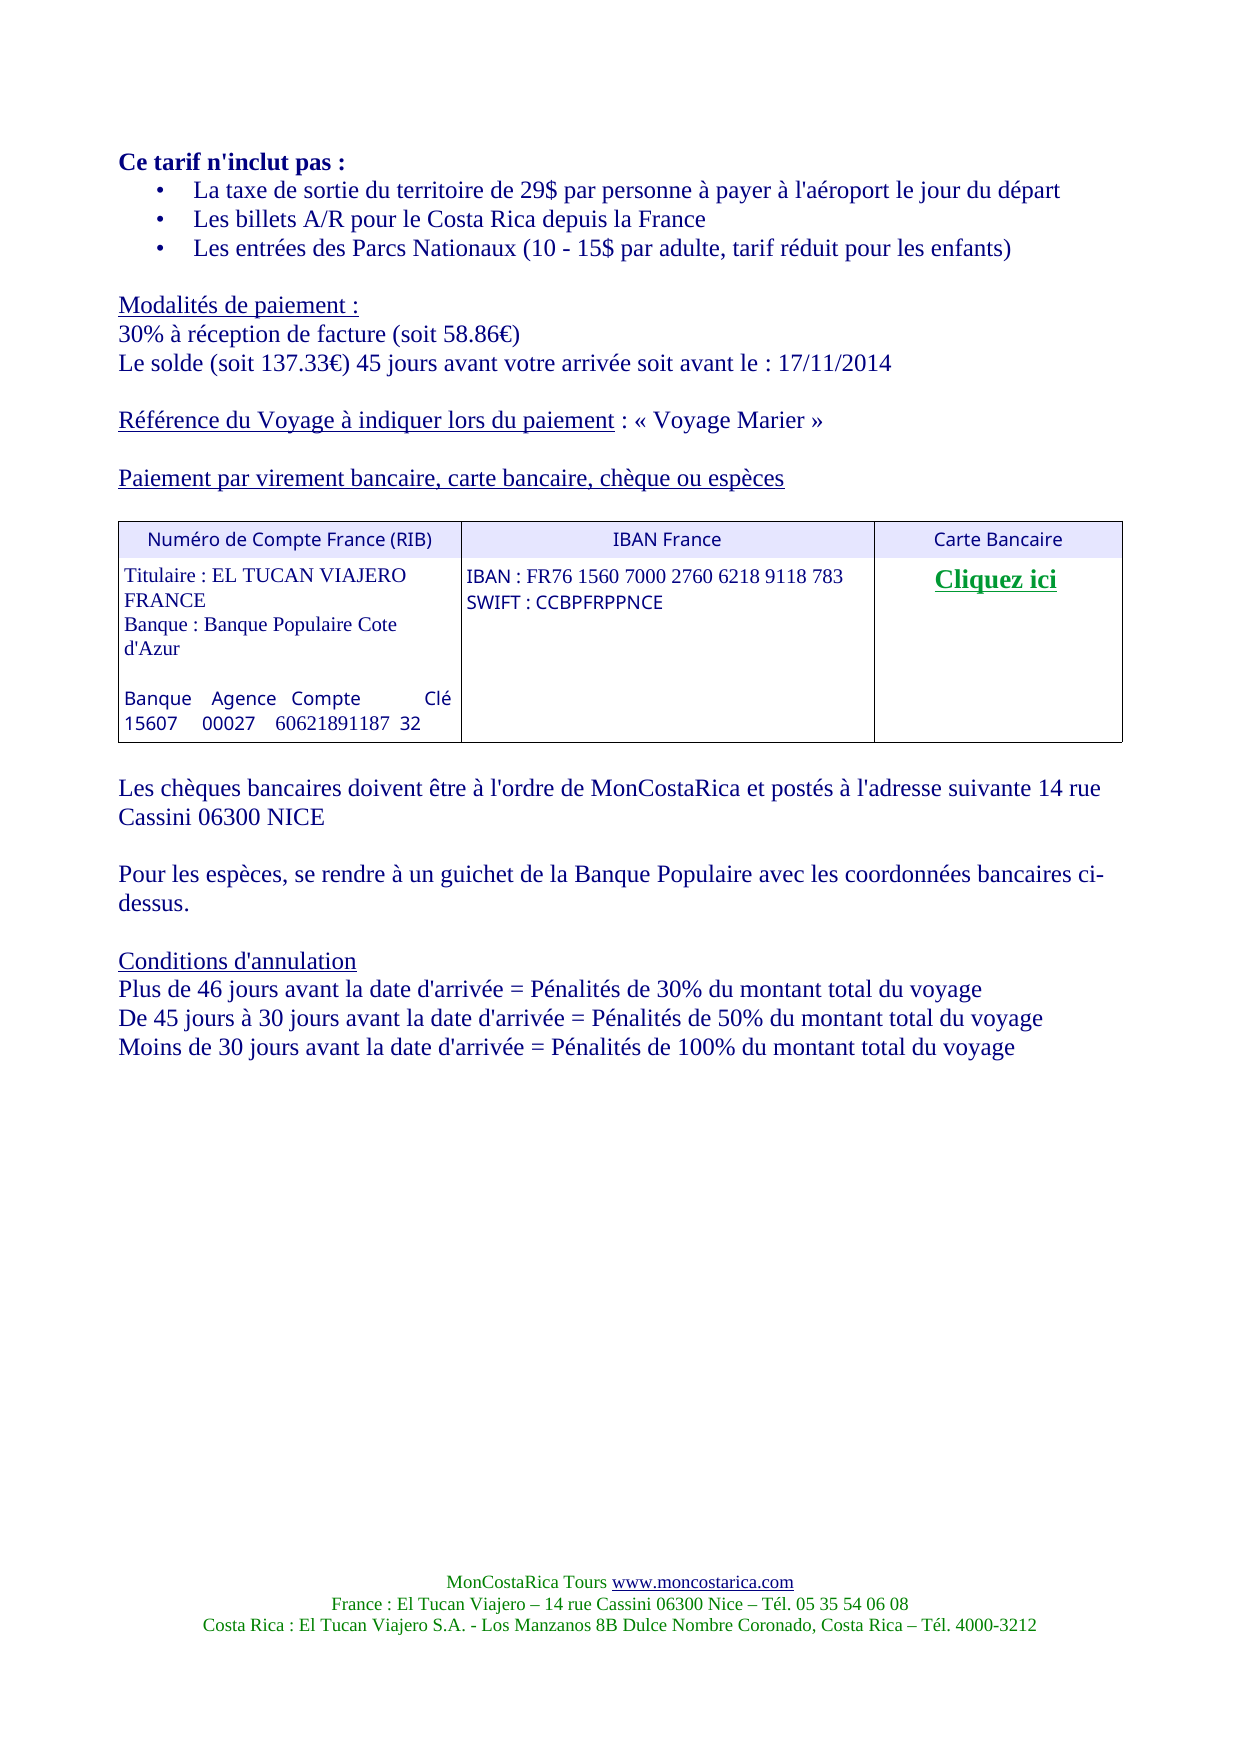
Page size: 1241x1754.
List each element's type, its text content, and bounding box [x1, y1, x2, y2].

table_cell IBAN : FR76 1560 7000 2760 6218 9118 783 SWIFT : CCBPFRPPNCE [462, 558, 874, 742]
list Les entrées des Parcs Nationaux (10 - 15$ par adulte, tarif réduit pour les enfants) [156, 233, 1122, 262]
table_header Numéro de Compte France (RIB) [119, 522, 461, 558]
text Référence du Voyage à indiquer lors du paiement : « Voyage Marier » [118, 406, 1122, 434]
text Les chèques bancaires doivent être à l'ordre de MonCostaRica et postés à l'adresse suivante 14 rue Cassini 06300 NICE [118, 773, 1122, 831]
text Ce tarif n'inclut pas : [118, 147, 1122, 176]
text 30% à réception de facture (soit 58.86€) [118, 319, 1122, 348]
text Modalités de paiement : [118, 291, 1122, 319]
text Plus de 46 jours avant la date d'arrivée = Pénalités de 30% du montant total du voyage [118, 974, 1122, 1003]
table_cell Titulaire : EL TUCAN VIAJERO FRANCE Banque : Banque Populaire Cote d'Azur Banque Agence Compte Clé 15607 00027 60621891187 32 [119, 558, 461, 742]
text De 45 jours à 30 jours avant la date d'arrivée = Pénalités de 50% du montant total du voyage [118, 1003, 1122, 1032]
text Conditions d'annulation [118, 946, 1122, 974]
text Moins de 30 jours avant la date d'arrivée = Pénalités de 100% du montant total du voyage [118, 1032, 1122, 1061]
list La taxe de sortie du territoire de 29$ par personne à payer à l'aéroport le jour du départ [156, 176, 1122, 204]
text Le solde (soit 137.33€) 45 jours avant votre arrivée soit avant le : 17/11/2014 [118, 348, 1122, 377]
table_header Carte Bancaire [875, 522, 1122, 558]
text Pour les espèces, se rendre à un guichet de la Banque Populaire avec les coordonnées bancaires ci-dessus. [118, 859, 1122, 917]
text Paiement par virement bancaire, carte bancaire, chèque ou espèces [118, 463, 1122, 492]
table_cell Cliquez ici [875, 558, 1122, 742]
table_header IBAN France [462, 522, 874, 558]
list Les billets A/R pour le Costa Rica depuis la France [156, 204, 1122, 233]
